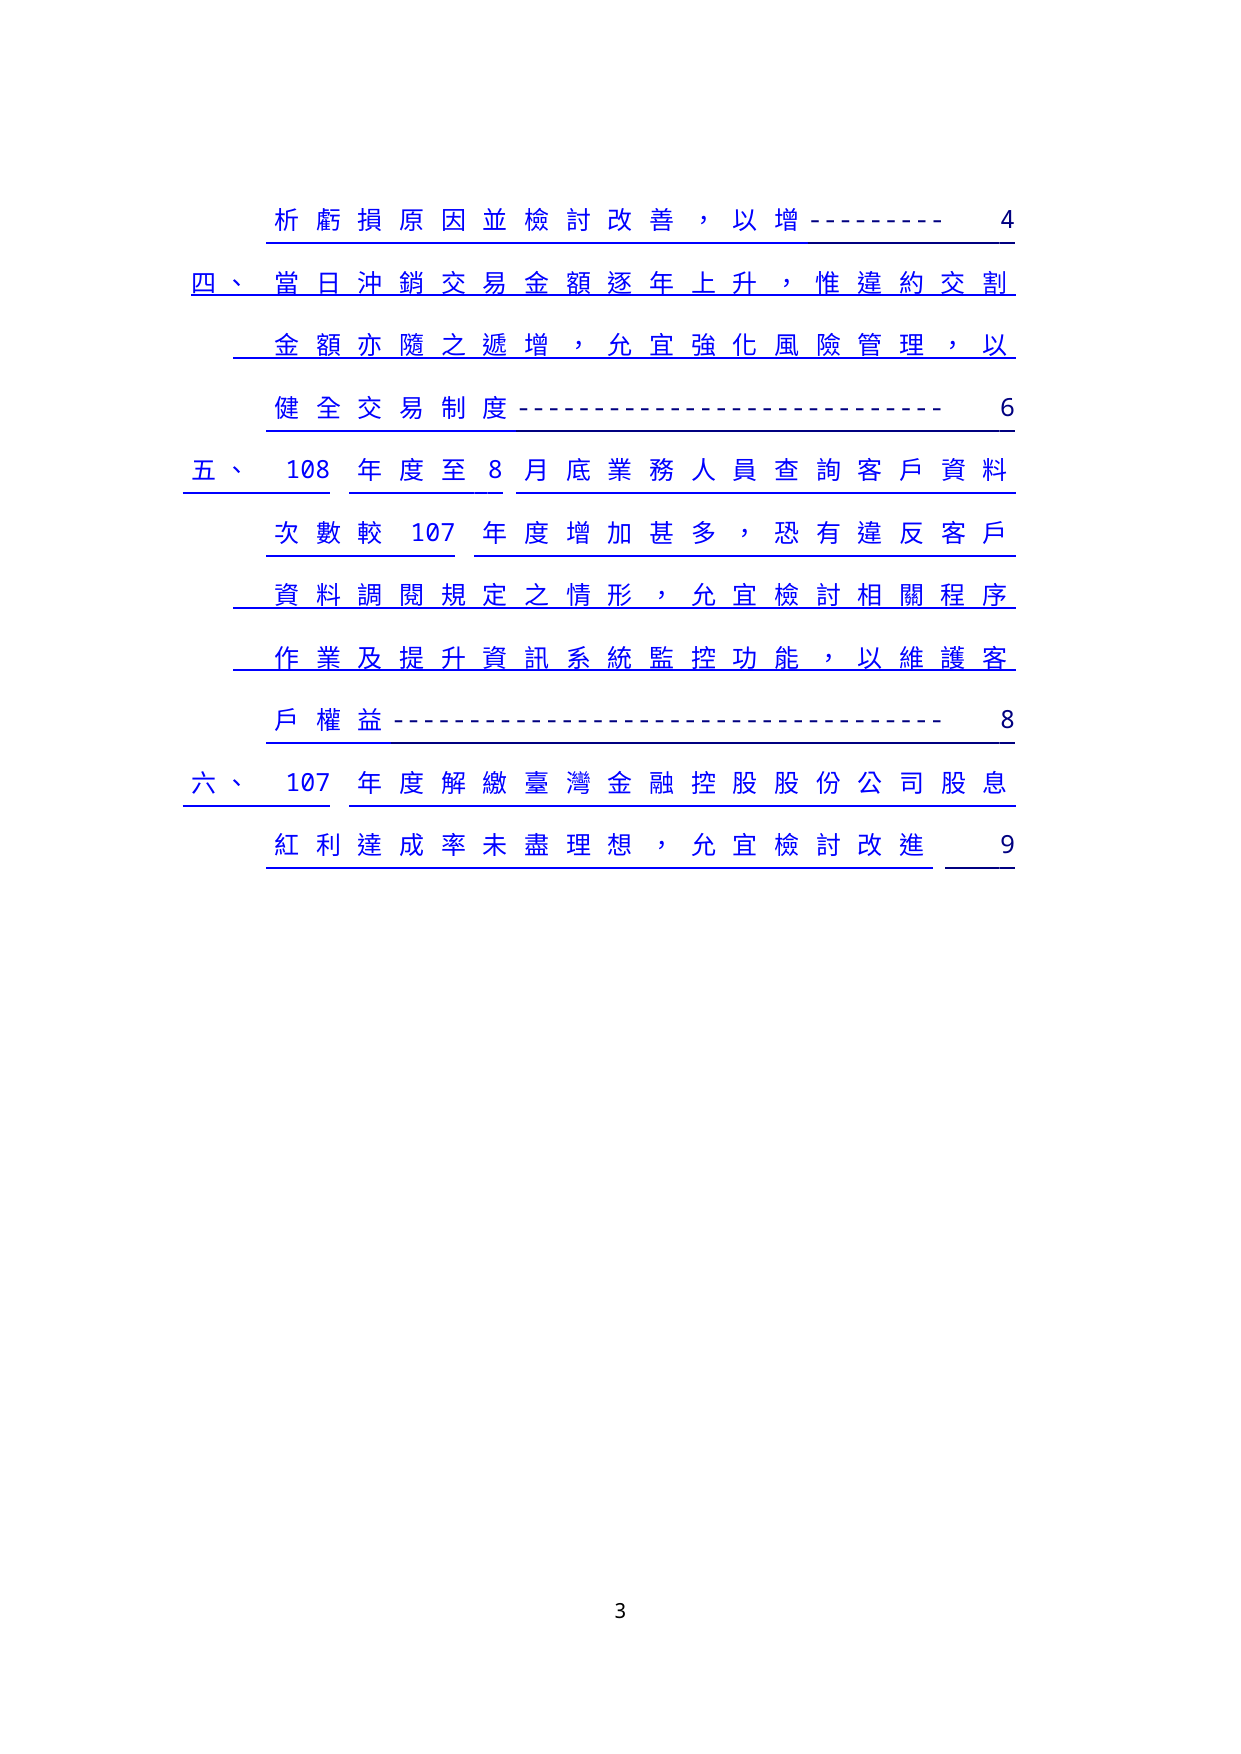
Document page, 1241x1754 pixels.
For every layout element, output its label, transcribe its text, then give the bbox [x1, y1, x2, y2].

text 四、當日沖銷交易金額逐年上升，惟違約交割金額亦隨之遞增，允宜強化風險管理，以健全交易制度 6 [183, 240, 1028, 427]
text 析虧損原因並檢討改善，以增 4 [183, 177, 1028, 240]
text 五、108年度至8月底業務人員查詢客戶資料次數較107年度增加甚多，恐有違反客戶資料調閱規定之情形，允宜檢討相關程序作業及提升資訊系統監控功能，以維護客戶權益 8 [183, 427, 1028, 740]
text 六、107年度解繳臺灣金融控股股份公司股息紅利達成率未盡理想，允宜檢討改進 9 [183, 740, 1028, 865]
